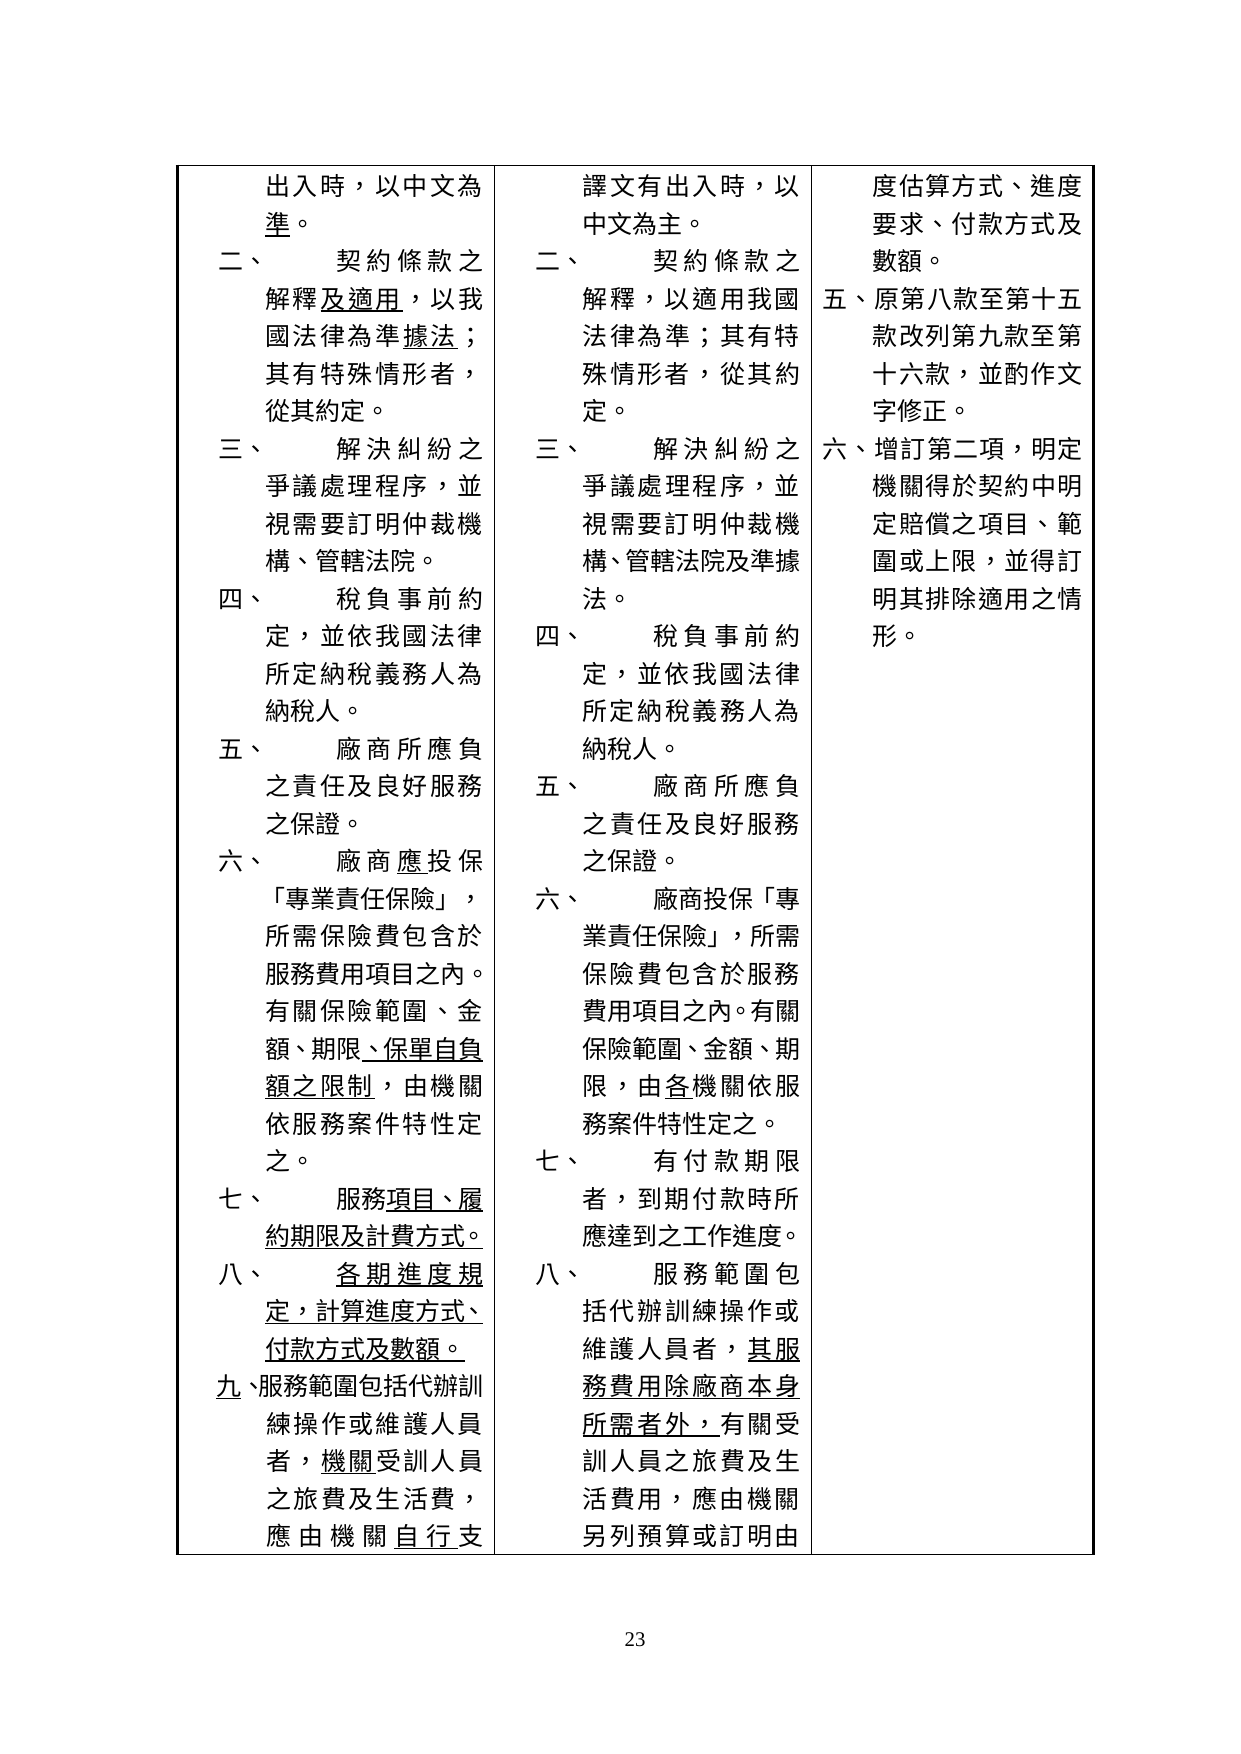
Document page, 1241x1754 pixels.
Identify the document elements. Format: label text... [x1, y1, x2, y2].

table_cell 第八條 第五條第十二款契約條款，除法令另有規定者外，得視個案特性及實際需要載明下列事項： 契約文字以中文為之，並得附外文譯本；中文與譯文有出入時，以中文為主。 契約條款之解釋，以適用我國法律為準；其有特殊情形者，從其約定。 解決糾紛之爭議處理程序，並視需要訂明仲裁機構、管轄法院及準據法。 稅負事前約定，並依我國法律所定納稅義務人為納稅人。 廠商所應負之責任及良好服務之保證。 廠商投保「專業責任保險」，所需保險費包含於服務費用項目之內。有關保險範圍、金額、期限，由各機關依服務案件特性定之。 有付款期限者，到期付款時所應達到之工作進度。 服務範圍包括代辦訓練操作或維護人員者，其服務費用除廠商本身所需者外，有關受訓人員之旅費及生活費用，應由機關另列預算或訂明由機關自訂標準支給，不應包括在服務費用項目之內。 廠商受委託所設計之計畫書及圖樣智慧財產權之歸屬。 規劃設計錯誤、監造不實、管理不善或其他類似情形，致機關遭受損害之罰則。 廠商對於委辦案件應秘密之事項及洩密之罰則。 廠商承辦監造服務時應提出之監造計畫。 廠商應向機關提出月報，包括工作進度、工作人數及時數、異常狀況之分析及因應對策等，以供查核。 逾期與其他違約事項之認定原則及處理方式。 契約之終止與結算規定。 [495, 166, 811, 1553]
table_cell 第十四條 第十一條第一項第十二款契約條款，應符合公平合理原則，並得包括下列事項： 契約文字以中文（正體字）為之，並得附外文譯本；中文與譯文有出入時，以中文為準。 契約條款之解釋及適用，以我國法律為準據法；其有特殊情形者，從其約定。 解決糾紛之爭議處理程序，並視需要訂明仲裁機構、管轄法院。 稅負事前約定，並依我國法律所定納稅義務人為納稅人。 廠商所應負之責任及良好服務之保證。 廠商應投保「專業責任保險」，所需保險費包含於服務費用項目之內。有關保險範圍、金額、期限、保單自負額之限制，由機關依服務案件特性定之。 服務項目、履約期限及計費方式。 各期進度規定，計算進度方式、付款方式及數額。 九、服務範圍包括代辦訓練操作或維護人員者，機關受訓人員之旅費及生活費，應由機關自行支給，不包括在服務費用項目之內。 十、廠商受委託所設計之計畫書及圖樣，其智慧財產權之歸屬。 十一、廠商規劃設計錯誤、監造不實或管理不善，致機關遭受損害之責任。 十二、廠商對於委辦案件應秘密之事項及洩密之罰則。 十三、廠商承辦監造服務時應提出之監造計畫。 十四、廠商應依工作性質及約定專業服務項目向機關提出定期報表（日報、週報或月報），包括工作進度、工作人數及時數、異常狀況之分析及因應對策等，以供查核。 十五、逾期與其他違約事項之規定及逾期違約金上限。 十六、契約終止、解除及結算規定。 前項第十一款之損害，機關得依個案特性及實際需要，於契約中明定其賠償之項目、範圍或上限，並得訂明其排除適用之情形。 [179, 166, 494, 1553]
table_cell 度估算方式、進度要求、付款方式及數額。 五、原第八款至第十五款改列第九款至第十六款，並酌作文字修正。 六、增訂第二項，明定機關得於契約中明定賠償之項目、範圍或上限，並得訂明其排除適用之情形。 [812, 166, 1092, 1553]
